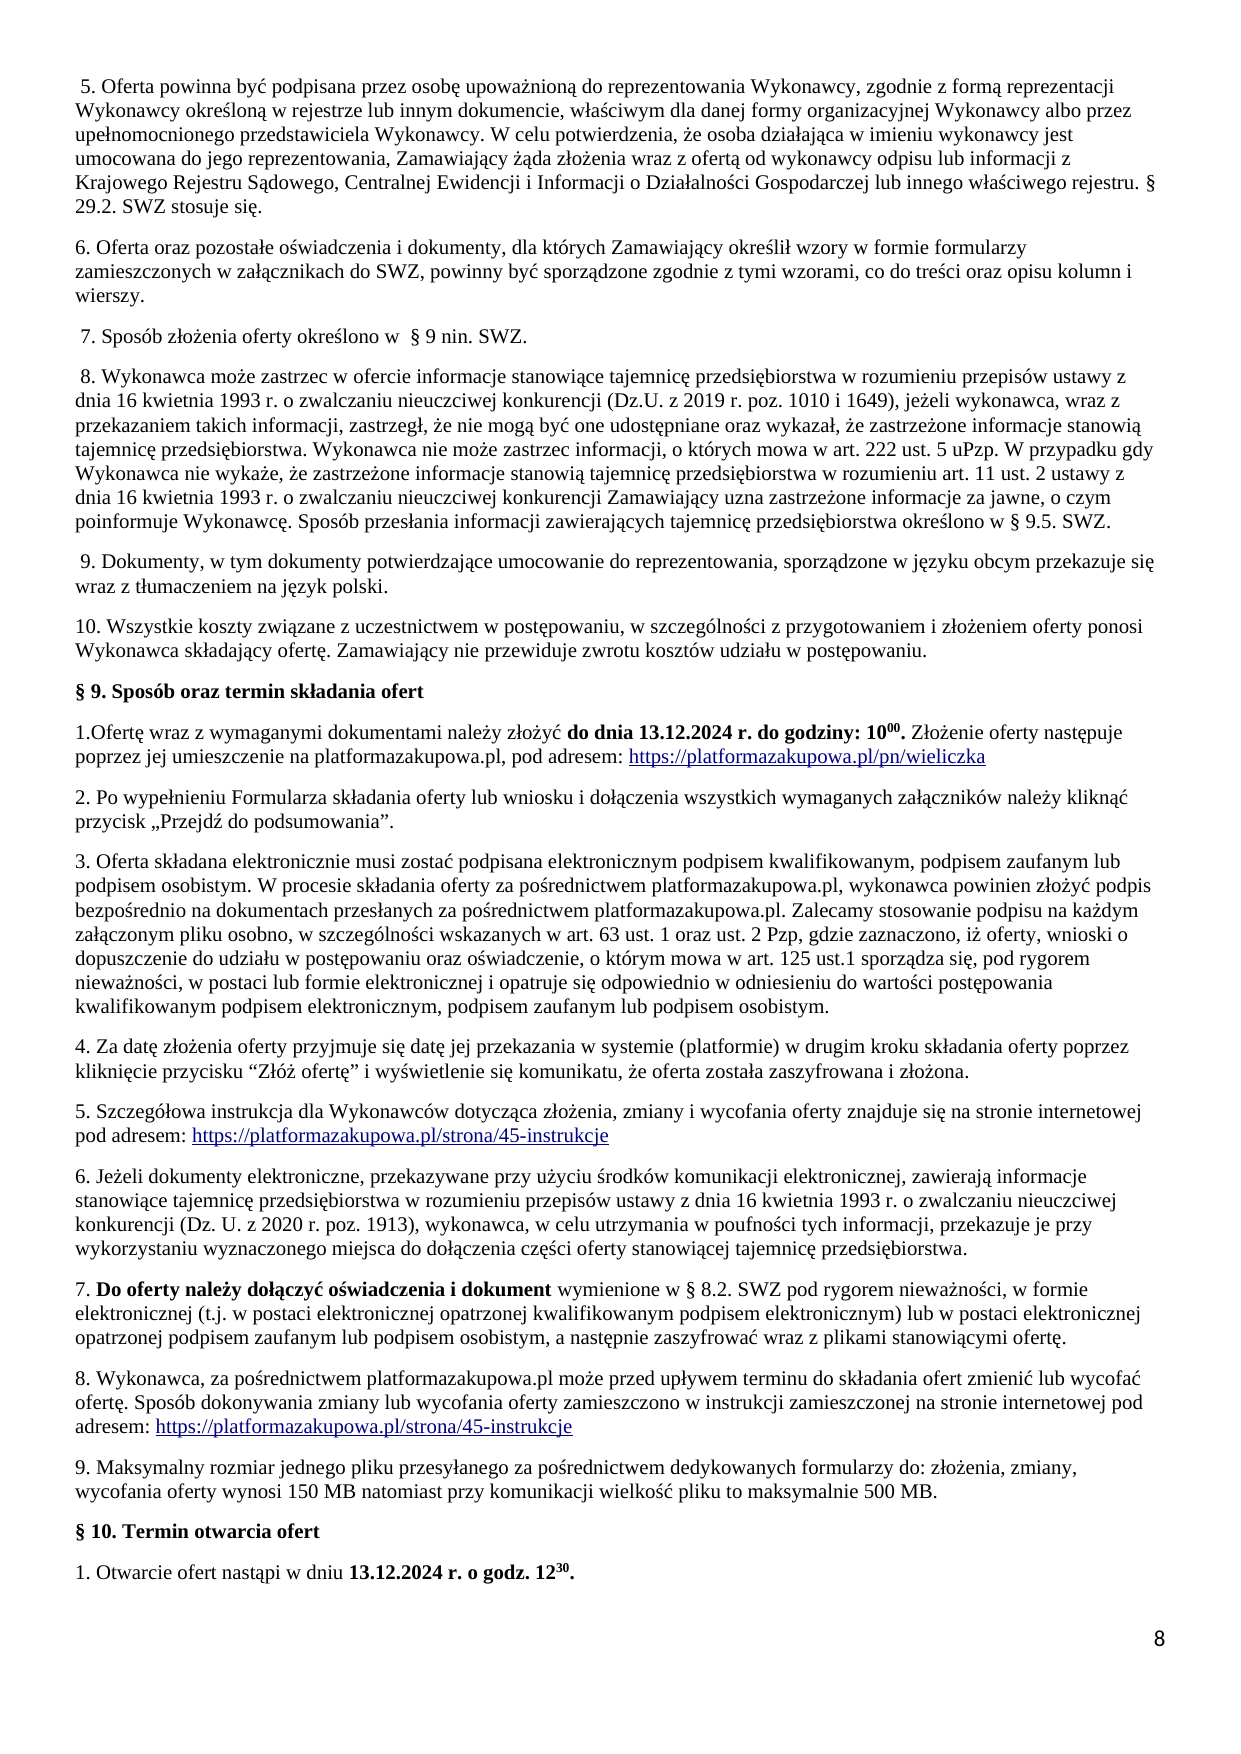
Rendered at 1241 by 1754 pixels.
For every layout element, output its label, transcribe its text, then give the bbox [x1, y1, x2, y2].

text 2. Po wypełnieniu Formularza składania oferty lub wniosku i dołączenia wszystkich wymaganych załączników należy kliknąć przycisk „Przejdź do podsumowania”. [75, 784, 1165, 833]
text 3. Oferta składana elektronicznie musi zostać podpisana elektronicznym podpisem kwalifikowanym, podpisem zaufanym lub podpisem osobistym. W procesie składania oferty za pośrednictwem platformazakupowa.pl, wykonawca powinien złożyć podpis bezpośrednio na dokumentach przesłanych za pośrednictwem platformazakupowa.pl. Zalecamy stosowanie podpisu na każdym załączonym pliku osobno, w szczególności wskazanych w art. 63 ust. 1 oraz ust. 2 Pzp, gdzie zaznaczono, iż oferty, wnioski o dopuszczenie do udziału w postępowaniu oraz oświadczenie, o którym mowa w art. 125 ust.1 sporządza się, pod rygorem nieważności, w postaci lub formie elektronicznej i opatruje się odpowiednio w odniesieniu do wartości postępowania kwalifikowanym podpisem elektronicznym, podpisem zaufanym lub podpisem osobistym. [75, 849, 1165, 1018]
text 6. Jeżeli dokumenty elektroniczne, przekazywane przy użyciu środków komunikacji elektronicznej, zawierają informacje stanowiące tajemnicę przedsiębiorstwa w rozumieniu przepisów ustawy z dnia 16 kwietnia 1993 r. o zwalczaniu nieuczciwej konkurencji (Dz. U. z 2020 r. poz. 1913), wykonawca, w celu utrzymania w poufności tych informacji, przekazuje je przy wykorzystaniu wyznaczonego miejsca do dołączenia części oferty stanowiącej tajemnicę przedsiębiorstwa. [75, 1164, 1165, 1260]
text 9. Maksymalny rozmiar jednego pliku przesyłanego za pośrednictwem dedykowanych formularzy do: złożenia, zmiany, wycofania oferty wynosi 150 MB natomiast przy komunikacji wielkość pliku to maksymalnie 500 MB. [75, 1455, 1165, 1503]
text 10. Wszystkie koszty związane z uczestnictwem w postępowaniu, w szczególności z przygotowaniem i złożeniem oferty ponosi Wykonawca składający ofertę. Zamawiający nie przewiduje zwrotu kosztów udziału w postępowaniu. [75, 614, 1165, 662]
text 5. Szczegółowa instrukcja dla Wykonawców dotycząca złożenia, zmiany i wycofania oferty znajduje się na stronie internetowej pod adresem: https://platformazakupowa.pl/strona/45-instrukcje [75, 1099, 1165, 1147]
text § 9. Sposób oraz termin składania ofert [75, 679, 1165, 703]
text 7. Sposób złożenia oferty określono w § 9 nin. SWZ. [75, 324, 1165, 348]
text 4. Za datę złożenia oferty przyjmuje się datę jej przekazania w systemie (platformie) w drugim kroku składania oferty poprzez kliknięcie przycisku “Złóż ofertę” i wyświetlenie się komunikatu, że oferta została zaszyfrowana i złożona. [75, 1034, 1165, 1083]
text 8. Wykonawca może zastrzec w ofercie informacje stanowiące tajemnicę przedsiębiorstwa w rozumieniu przepisów ustawy z dnia 16 kwietnia 1993 r. o zwalczaniu nieuczciwej konkurencji (Dz.U. z 2019 r. poz. 1010 i 1649), jeżeli wykonawca, wraz z przekazaniem takich informacji, zastrzegł, że nie mogą być one udostępniane oraz wykazał, że zastrzeżone informacje stanowią tajemnicę przedsiębiorstwa. Wykonawca nie może zastrzec informacji, o których mowa w art. 222 ust. 5 uPzp. W przypadku gdy Wykonawca nie wykaże, że zastrzeżone informacje stanowią tajemnicę przedsiębiorstwa w rozumieniu art. 11 ust. 2 ustawy z dnia 16 kwietnia 1993 r. o zwalczaniu nieuczciwej konkurencji Zamawiający uzna zastrzeżone informacje za jawne, o czym poinformuje Wykonawcę. Sposób przesłania informacji zawierających tajemnicę przedsiębiorstwa określono w § 9.5. SWZ. [75, 364, 1165, 533]
text § 10. Termin otwarcia ofert [75, 1519, 1165, 1543]
text 1.Ofertę wraz z wymaganymi dokumentami należy złożyć do dnia 13.12.2024 r. do godziny: 1000. Złożenie oferty następuje poprzez jej umieszczenie na platformazakupowa.pl, pod adresem: https://platformazakupowa.pl/pn/wieliczka [75, 720, 1165, 768]
text 6. Oferta oraz pozostałe oświadczenia i dokumenty, dla których Zamawiający określił wzory w formie formularzy zamieszczonych w załącznikach do SWZ, powinny być sporządzone zgodnie z tymi wzorami, co do treści oraz opisu kolumn i wierszy. [75, 235, 1165, 307]
text 7. Do oferty należy dołączyć oświadczenia i dokument wymienione w § 8.2. SWZ pod rygorem nieważności, w formie elektronicznej (t.j. w postaci elektronicznej opatrzonej kwalifikowanym podpisem elektronicznym) lub w postaci elektronicznej opatrzonej podpisem zaufanym lub podpisem osobistym, a następnie zaszyfrować wraz z plikami stanowiącymi ofertę. [75, 1277, 1165, 1349]
text 5. Oferta powinna być podpisana przez osobę upoważnioną do reprezentowania Wykonawcy, zgodnie z formą reprezentacji Wykonawcy określoną w rejestrze lub innym dokumencie, właściwym dla danej formy organizacyjnej Wykonawcy albo przez upełnomocnionego przedstawiciela Wykonawcy. W celu potwierdzenia, że osoba działająca w imieniu wykonawcy jest umocowana do jego reprezentowania, Zamawiający żąda złożenia wraz z ofertą od wykonawcy odpisu lub informacji z Krajowego Rejestru Sądowego, Centralnej Ewidencji i Informacji o Działalności Gospodarczej lub innego właściwego rejestru. § 29.2. SWZ stosuje się. [75, 74, 1165, 218]
text 1. Otwarcie ofert nastąpi w dniu 13.12.2024 r. o godz. 1230. [75, 1560, 1165, 1584]
text 8. Wykonawca, za pośrednictwem platformazakupowa.pl może przed upływem terminu do składania ofert zmienić lub wycofać ofertę. Sposób dokonywania zmiany lub wycofania oferty zamieszczono w instrukcji zamieszczonej na stronie internetowej pod adresem: https://platformazakupowa.pl/strona/45-instrukcje [75, 1366, 1165, 1438]
text 9. Dokumenty, w tym dokumenty potwierdzające umocowanie do reprezentowania, sporządzone w języku obcym przekazuje się wraz z tłumaczeniem na język polski. [75, 549, 1165, 598]
